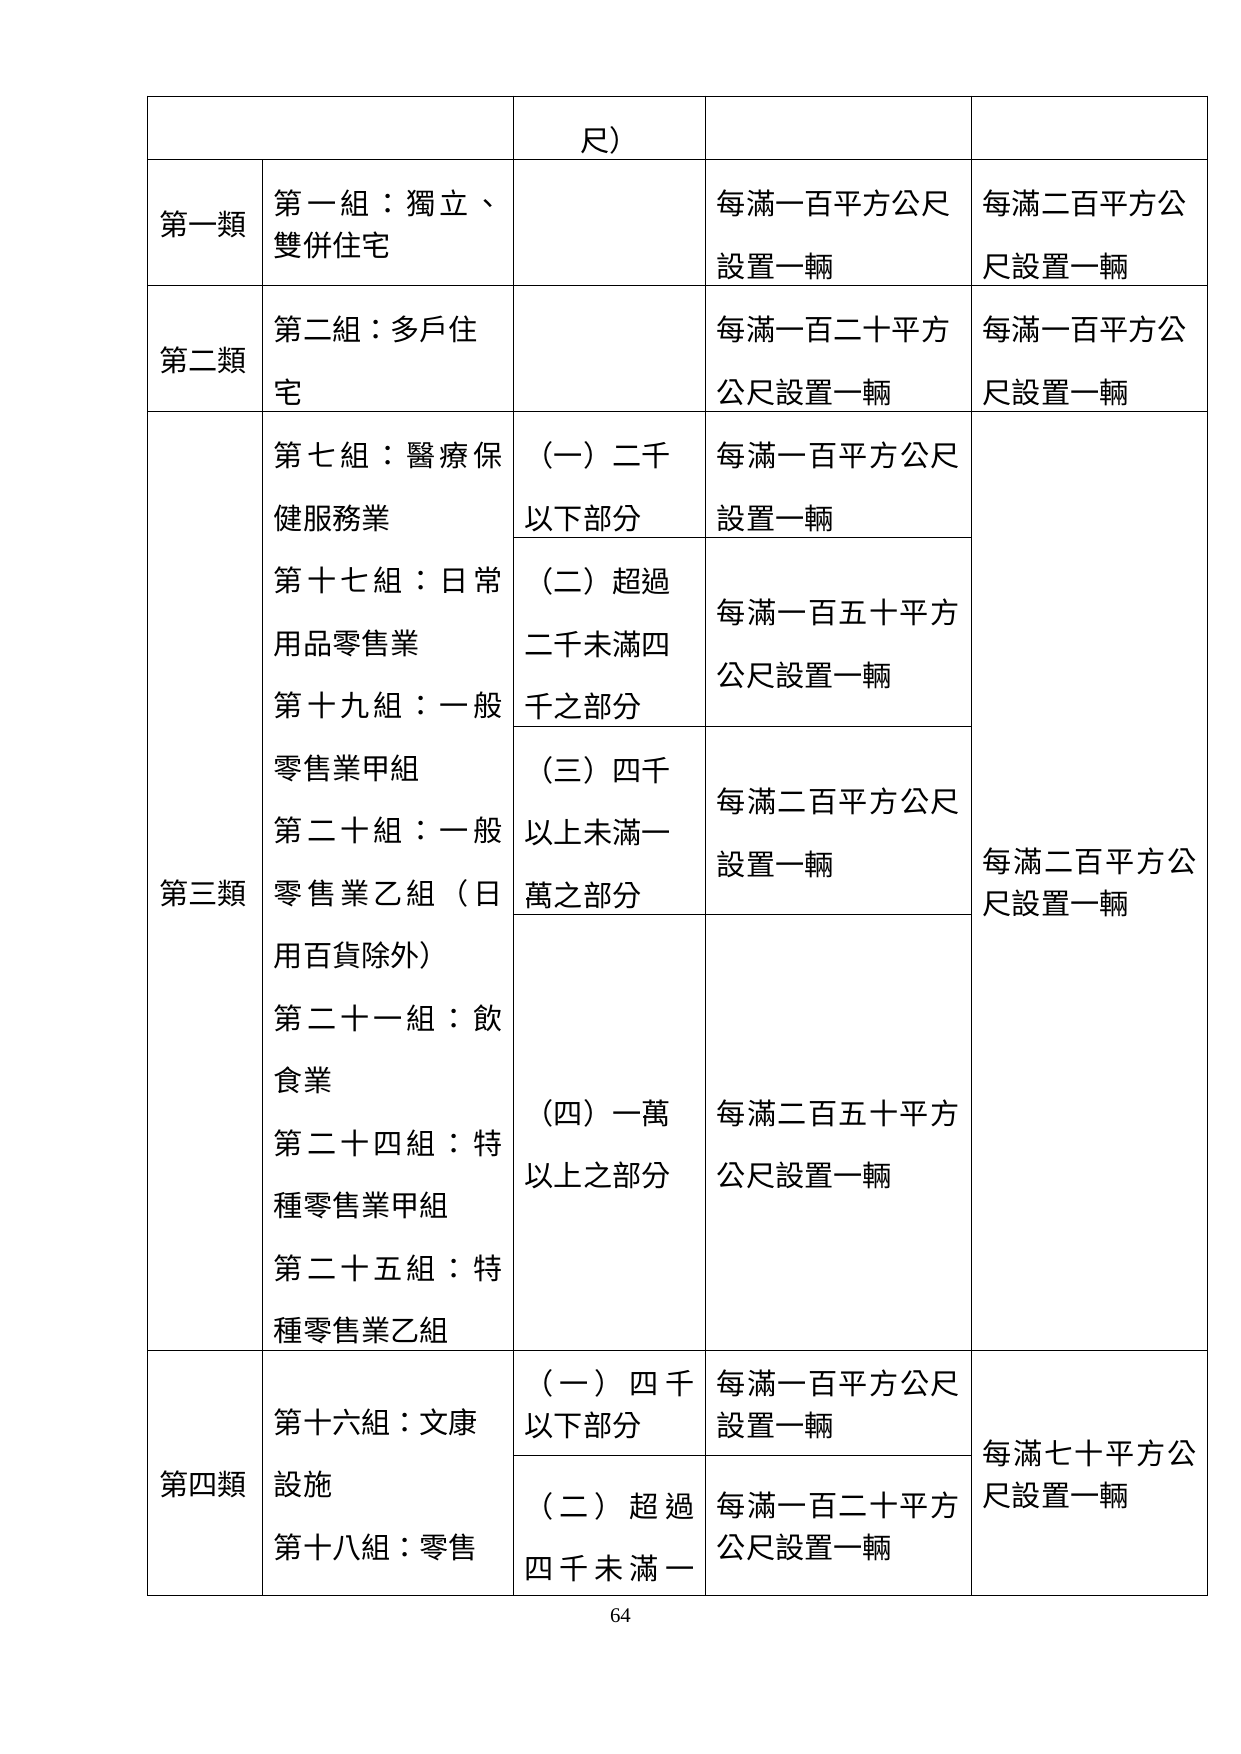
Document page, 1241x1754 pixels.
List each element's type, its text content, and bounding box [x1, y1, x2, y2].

table_cell 第三類 [148, 412, 262, 1350]
table_cell 每滿一百二十平方公尺設置一輛 [706, 1456, 971, 1594]
table_cell （一）四千以下部分 [514, 1351, 705, 1455]
table_cell 第四類 [148, 1351, 262, 1594]
table_cell 第二類 [148, 286, 262, 411]
table_cell [514, 160, 705, 285]
table_cell 每滿一百平方公尺設置一輛 [706, 160, 971, 285]
table_cell （四）一萬以上之部分 [514, 915, 705, 1350]
table_header [148, 97, 513, 159]
table_cell （二）超過四千未滿一 [514, 1456, 705, 1594]
table_cell 每滿一百二十平方公尺設置一輛 [706, 286, 971, 411]
table_header [706, 97, 971, 159]
table_header 尺） [514, 97, 705, 159]
table_cell 每滿二百五十平方公尺設置一輛 [706, 915, 971, 1350]
table_cell 每滿二百平方公尺設置一輛 [972, 412, 1207, 1350]
table_header [972, 97, 1207, 159]
table_cell 第十六組：文康設施 第十八組：零售市場 第二十組：一般零售業乙組之日用百貨 第二十二組：餐飲業 第二十六組：日常服務業 第二十七組：一般服務業 第三十二組：娛樂服務業 第三十三組；健身服務業 第三十四組：特種服務業 [263, 1351, 513, 1594]
table_cell （二）超過二千未滿四千之部分 [514, 538, 705, 726]
table_cell 第一組：獨立、雙併住宅 [263, 160, 513, 285]
table_cell 每滿一百平方公尺設置一輛 [972, 286, 1207, 411]
table_cell 每滿七十平方公尺設置一輛 [972, 1351, 1207, 1594]
table_cell 每滿一百五十平方公尺設置一輛 [706, 538, 971, 726]
table_cell [514, 286, 705, 411]
table_cell 每滿二百平方公尺設置一輛 [972, 160, 1207, 285]
table_cell 每滿二百平方公尺設置一輛 [706, 727, 971, 914]
table_cell 每滿一百平方公尺設置一輛 [706, 1351, 971, 1455]
table_cell （三）四千以上未滿一萬之部分 [514, 727, 705, 914]
table_cell 每滿一百平方公尺設置一輛 [706, 412, 971, 537]
table_cell 第一類 [148, 160, 262, 285]
table_cell 第二組：多戶住宅 [263, 286, 513, 411]
table_cell （一）二千以下部分 [514, 412, 705, 537]
table_cell 第七組：醫療保健服務業 第十七組：日常用品零售業 第十九組：一般零售業甲組 第二十組：一般零售業乙組（日用百貨除外） 第二十一組：飲食業 第二十四組：特種零售業甲組 第二十五組：特種零售業乙組 [263, 412, 513, 1350]
